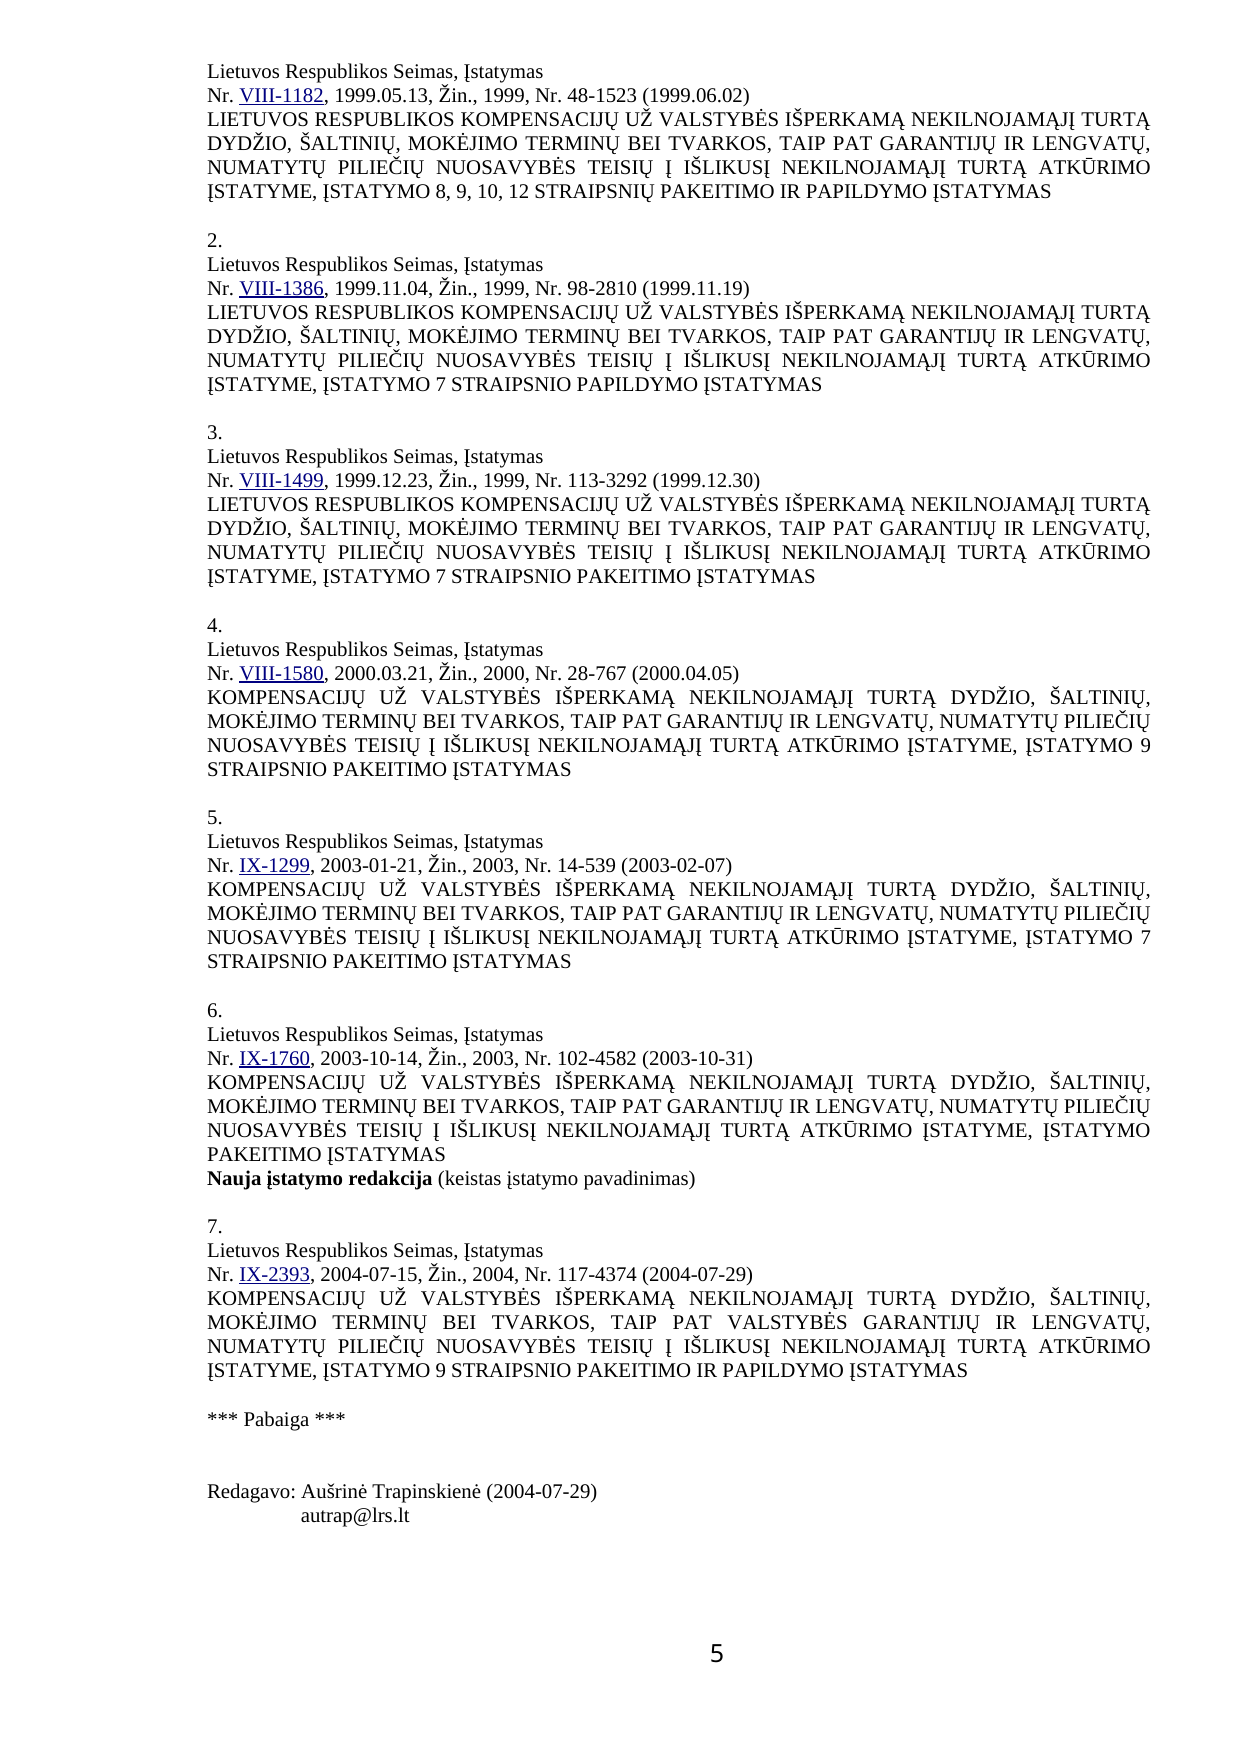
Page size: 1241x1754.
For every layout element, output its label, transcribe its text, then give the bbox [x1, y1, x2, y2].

text LIETUVOS RESPUBLIKOS KOMPENSACIJŲ UŽ VALSTYBĖS IŠPERKAMĄ NEKILNOJAMĄJĮ TURTĄ DYDŽIO, ŠALTINIŲ, MOKĖJIMO TERMINŲ BEI TVARKOS, TAIP PAT GARANTIJŲ IR LENGVATŲ, NUMATYTŲ PILIEČIŲ NUOSAVYBĖS TEISIŲ Į IŠLIKUSĮ NEKILNOJAMĄJĮ TURTĄ ATKŪRIMO ĮSTATYME, ĮSTATYMO 8, 9, 10, 12 STRAIPSNIŲ PAKEITIMO IR PAPILDYMO ĮSTATYMAS [207, 107, 1152, 203]
text Nr. IX-1299, 2003-01-21, Žin., 2003, Nr. 14-539 (2003-02-07) [207, 853, 1152, 877]
text 2. [207, 227, 1152, 252]
text 7. [207, 1214, 1152, 1238]
text LIETUVOS RESPUBLIKOS KOMPENSACIJŲ UŽ VALSTYBĖS IŠPERKAMĄ NEKILNOJAMĄJĮ TURTĄ DYDŽIO, ŠALTINIŲ, MOKĖJIMO TERMINŲ BEI TVARKOS, TAIP PAT GARANTIJŲ IR LENGVATŲ, NUMATYTŲ PILIEČIŲ NUOSAVYBĖS TEISIŲ Į IŠLIKUSĮ NEKILNOJAMĄJĮ TURTĄ ATKŪRIMO ĮSTATYME, ĮSTATYMO 7 STRAIPSNIO PAPILDYMO ĮSTATYMAS [207, 300, 1152, 396]
text Lietuvos Respublikos Seimas, Įstatymas [207, 444, 1152, 468]
text Nr. VIII-1182, 1999.05.13, Žin., 1999, Nr. 48-1523 (1999.06.02) [207, 83, 1152, 107]
text autrap@lrs.lt [207, 1503, 1152, 1527]
text 5. [207, 805, 1152, 829]
text *** Pabaiga *** [207, 1407, 1152, 1431]
text Nr. IX-1760, 2003-10-14, Žin., 2003, Nr. 102-4582 (2003-10-31) [207, 1046, 1152, 1070]
text Nauja įstatymo redakcija (keistas įstatymo pavadinimas) [207, 1166, 1152, 1190]
text Nr. VIII-1386, 1999.11.04, Žin., 1999, Nr. 98-2810 (1999.11.19) [207, 276, 1152, 300]
text KOMPENSACIJŲ UŽ VALSTYBĖS IŠPERKAMĄ NEKILNOJAMĄJĮ TURTĄ DYDŽIO, ŠALTINIŲ, MOKĖJIMO TERMINŲ BEI TVARKOS, TAIP PAT VALSTYBĖS GARANTIJŲ IR LENGVATŲ, NUMATYTŲ PILIEČIŲ NUOSAVYBĖS TEISIŲ Į IŠLIKUSĮ NEKILNOJAMĄJĮ TURTĄ ATKŪRIMO ĮSTATYME, ĮSTATYMO 9 STRAIPSNIO PAKEITIMO IR PAPILDYMO ĮSTATYMAS [207, 1286, 1152, 1382]
text 6. [207, 997, 1152, 1022]
text KOMPENSACIJŲ UŽ VALSTYBĖS IŠPERKAMĄ NEKILNOJAMĄJĮ TURTĄ DYDŽIO, ŠALTINIŲ, MOKĖJIMO TERMINŲ BEI TVARKOS, TAIP PAT GARANTIJŲ IR LENGVATŲ, NUMATYTŲ PILIEČIŲ NUOSAVYBĖS TEISIŲ Į IŠLIKUSĮ NEKILNOJAMĄJĮ TURTĄ ATKŪRIMO ĮSTATYME, ĮSTATYMO 7 STRAIPSNIO PAKEITIMO ĮSTATYMAS [207, 877, 1152, 973]
text Lietuvos Respublikos Seimas, Įstatymas [207, 59, 1152, 83]
text Lietuvos Respublikos Seimas, Įstatymas [207, 637, 1152, 661]
text Lietuvos Respublikos Seimas, Įstatymas [207, 1238, 1152, 1262]
text Lietuvos Respublikos Seimas, Įstatymas [207, 1022, 1152, 1046]
text Lietuvos Respublikos Seimas, Įstatymas [207, 829, 1152, 853]
text Lietuvos Respublikos Seimas, Įstatymas [207, 252, 1152, 276]
text KOMPENSACIJŲ UŽ VALSTYBĖS IŠPERKAMĄ NEKILNOJAMĄJĮ TURTĄ DYDŽIO, ŠALTINIŲ, MOKĖJIMO TERMINŲ BEI TVARKOS, TAIP PAT GARANTIJŲ IR LENGVATŲ, NUMATYTŲ PILIEČIŲ NUOSAVYBĖS TEISIŲ Į IŠLIKUSĮ NEKILNOJAMĄJĮ TURTĄ ATKŪRIMO ĮSTATYME, ĮSTATYMO PAKEITIMO ĮSTATYMAS [207, 1070, 1152, 1166]
text Nr. VIII-1580, 2000.03.21, Žin., 2000, Nr. 28-767 (2000.04.05) [207, 661, 1152, 685]
text Redagavo: Aušrinė Trapinskienė (2004-07-29) [207, 1479, 1152, 1503]
text LIETUVOS RESPUBLIKOS KOMPENSACIJŲ UŽ VALSTYBĖS IŠPERKAMĄ NEKILNOJAMĄJĮ TURTĄ DYDŽIO, ŠALTINIŲ, MOKĖJIMO TERMINŲ BEI TVARKOS, TAIP PAT GARANTIJŲ IR LENGVATŲ, NUMATYTŲ PILIEČIŲ NUOSAVYBĖS TEISIŲ Į IŠLIKUSĮ NEKILNOJAMĄJĮ TURTĄ ATKŪRIMO ĮSTATYME, ĮSTATYMO 7 STRAIPSNIO PAKEITIMO ĮSTATYMAS [207, 492, 1152, 588]
text Nr. VIII-1499, 1999.12.23, Žin., 1999, Nr. 113-3292 (1999.12.30) [207, 468, 1152, 492]
text 3. [207, 420, 1152, 444]
text Nr. IX-2393, 2004-07-15, Žin., 2004, Nr. 117-4374 (2004-07-29) [207, 1262, 1152, 1286]
text 4. [207, 612, 1152, 637]
text KOMPENSACIJŲ UŽ VALSTYBĖS IŠPERKAMĄ NEKILNOJAMĄJĮ TURTĄ DYDŽIO, ŠALTINIŲ, MOKĖJIMO TERMINŲ BEI TVARKOS, TAIP PAT GARANTIJŲ IR LENGVATŲ, NUMATYTŲ PILIEČIŲ NUOSAVYBĖS TEISIŲ Į IŠLIKUSĮ NEKILNOJAMĄJĮ TURTĄ ATKŪRIMO ĮSTATYME, ĮSTATYMO 9 STRAIPSNIO PAKEITIMO ĮSTATYMAS [207, 685, 1152, 781]
